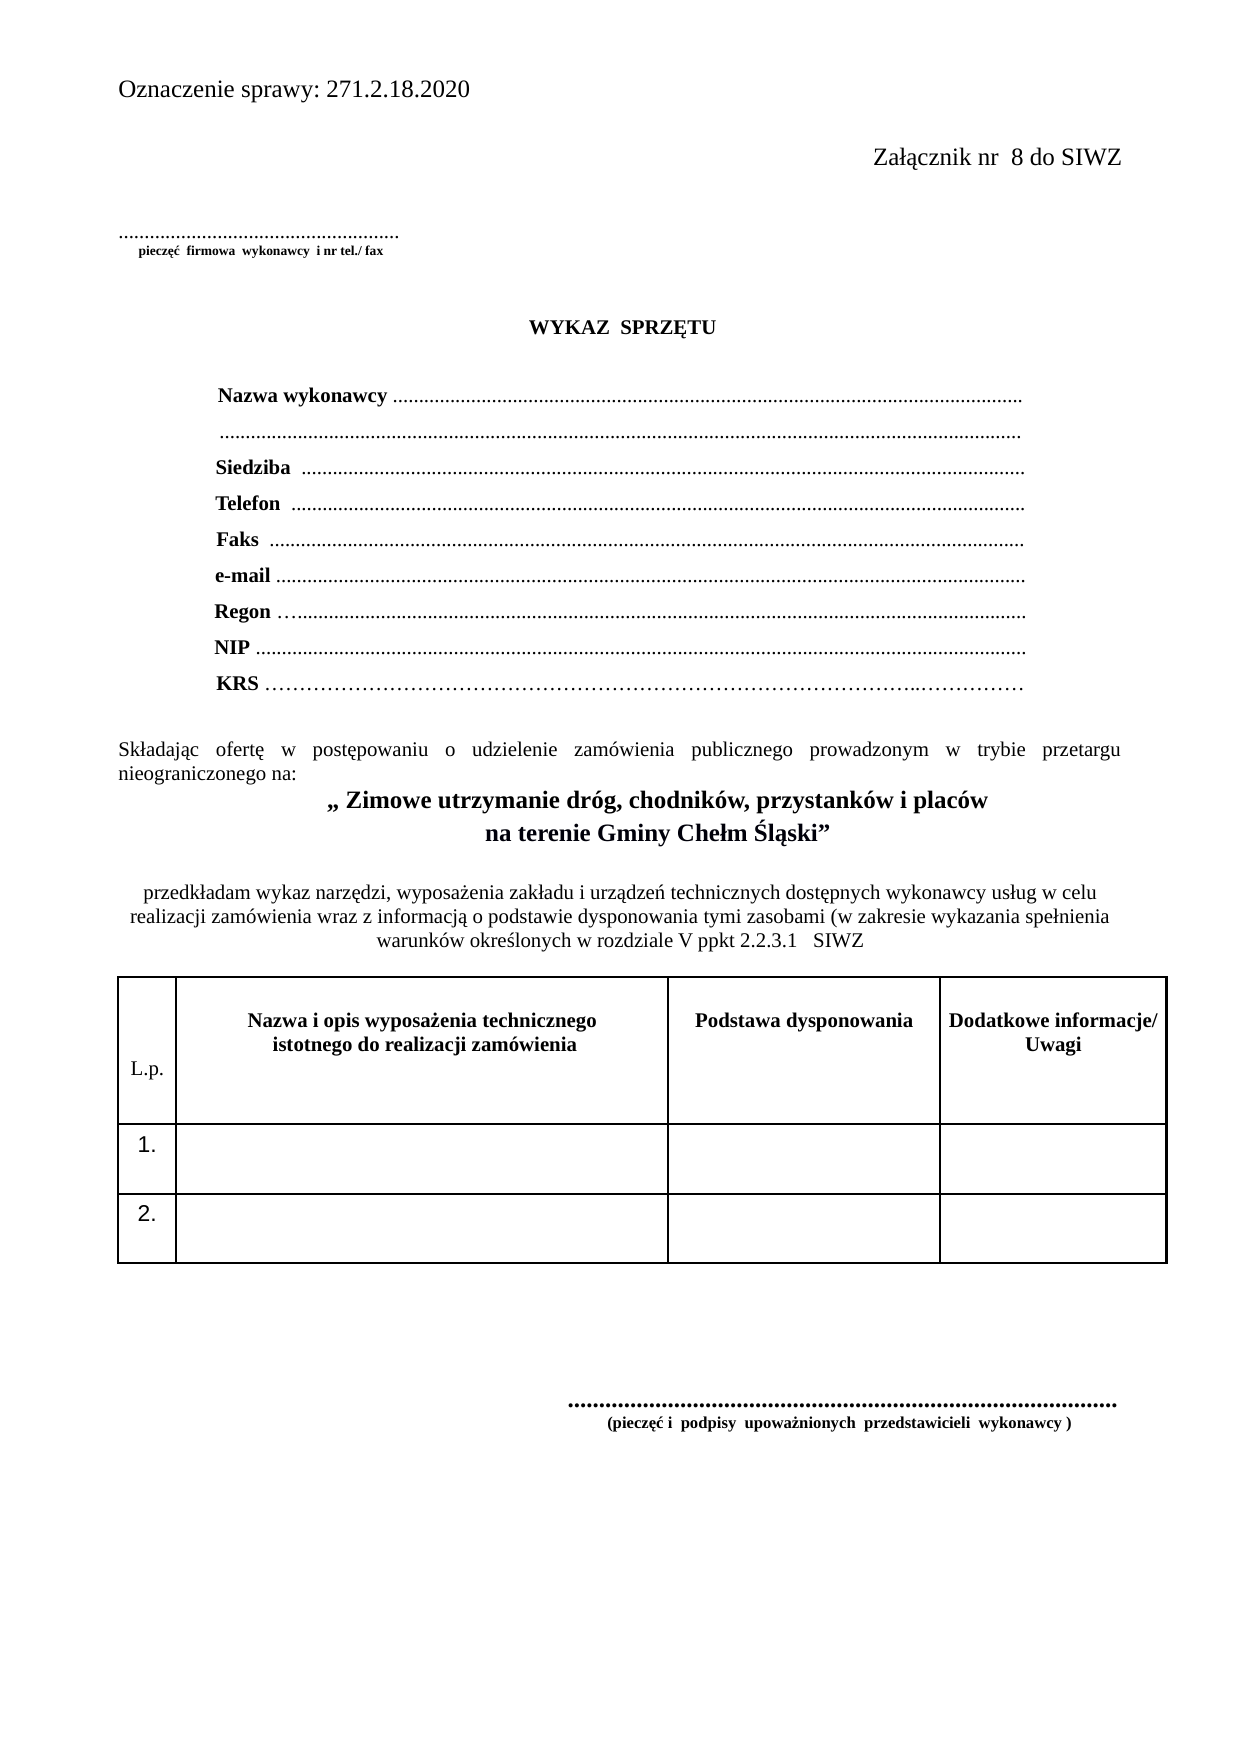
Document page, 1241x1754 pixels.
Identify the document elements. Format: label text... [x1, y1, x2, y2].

text „ Zimowe utrzymanie dróg, chodników, przystanków i placów [193, 785, 1122, 814]
text .......................................................................................................................................................... [118, 418, 1122, 443]
text KRS …………………………………………………………………………………..…………… [118, 671, 1122, 695]
text Telefon ............................................................................................................................................. [118, 491, 1122, 515]
text Załącznik nr 8 do SIWZ [118, 142, 1122, 171]
text (pieczęć i podpisy upoważnionych przedstawicieli wykonawcy ) [118, 1413, 1122, 1442]
text NIP .................................................................................................................................................... [118, 635, 1122, 659]
text Regon …............................................................................................................................................ [118, 599, 1122, 623]
table_cell [669, 1195, 939, 1262]
text Siedziba ........................................................................................................................................... [118, 454, 1122, 479]
table_cell [669, 1125, 939, 1193]
text Faks ................................................................................................................................................. [118, 527, 1122, 551]
table_header Dodatkowe informacje/ Uwagi [941, 978, 1165, 1123]
text na terenie Gminy Chełm Śląski” [193, 818, 1122, 847]
text przedkładam wykaz narzędzi, wyposażenia zakładu i urządzeń technicznych dostępnych wykonawcy usług w celu realizacji zamówienia wraz z informacją o podstawie dysponowania tymi zasobami (w zakresie wykazania spełnienia warunków określonych w rozdziale V ppkt 2.2.3.1 SIWZ [118, 880, 1122, 952]
text ...................................................... [118, 219, 1122, 243]
text pieczęć firmowa wykonawcy i nr tel./ fax [118, 243, 1122, 267]
table_header Podstawa dysponowania [669, 978, 939, 1123]
table_header Nazwa i opis wyposażenia technicznego istotnego do realizacji zamówienia [177, 978, 667, 1123]
text ........................................................................................ [118, 1384, 1122, 1413]
text Nazwa wykonawcy ......................................................................................................................... [118, 382, 1122, 407]
table_cell [177, 1125, 667, 1193]
text WYKAZ SPRZĘTU [118, 315, 1122, 339]
text Składając ofertę w postępowaniu o udzielenie zamówienia publicznego prowadzonym w trybie przetargu nieograniczonego na: [118, 737, 1122, 785]
text e-mail ................................................................................................................................................ [118, 563, 1122, 587]
table_cell 1. [119, 1125, 175, 1193]
table_cell [177, 1195, 667, 1262]
table_cell [941, 1125, 1165, 1193]
table_cell [941, 1195, 1165, 1262]
table_header L.p. [119, 978, 175, 1123]
table_cell 2. [119, 1195, 175, 1262]
